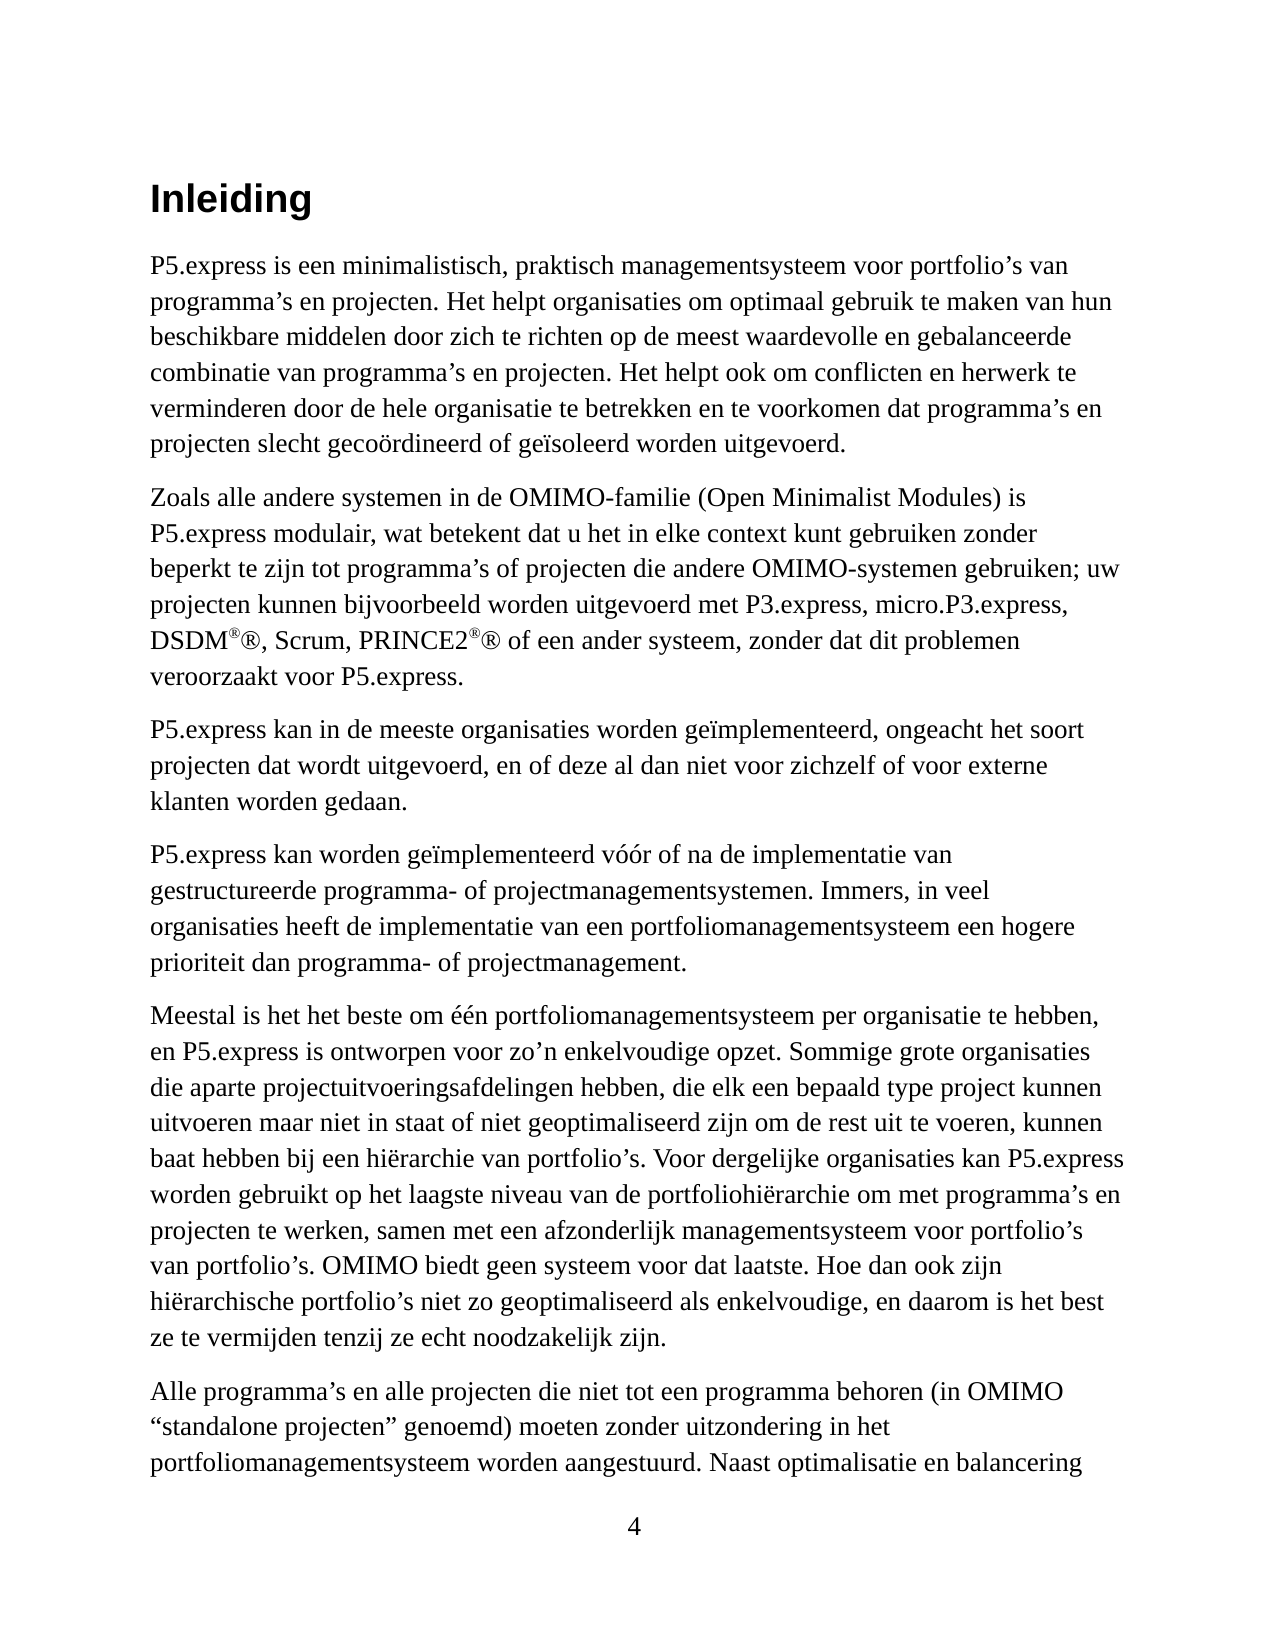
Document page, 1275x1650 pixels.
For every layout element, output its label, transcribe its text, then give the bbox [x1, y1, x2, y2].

text P5.express kan worden geïmplementeerd vóór of na de implementatie van gestructureerde programma- of projectmanagementsystemen. Immers, in veel organisaties heeft de implementatie van een portfoliomanagementsysteem een hogere prioriteit dan programma- of projectmanagement. [150, 838, 1125, 977]
text Meestal is het het beste om één portfoliomanagementsysteem per organisatie te hebben, en P5.express is ontworpen voor zo’n enkelvoudige opzet. Sommige grote organisaties die aparte projectuitvoeringsafdelingen hebben, die elk een bepaald type project kunnen uitvoeren maar niet in staat of niet geoptimaliseerd zijn om de rest uit te voeren, kunnen baat hebben bij een hiërarchie van portfolio’s. Voor dergelijke organisaties kan P5.express worden gebruikt op het laagste niveau van de portfoliohiërarchie om met programma’s en projecten te werken, samen met een afzonderlijk managementsysteem voor portfolio’s van portfolio’s. OMIMO biedt geen systeem voor dat laatste. Hoe dan ook zijn hiërarchische portfolio’s niet zo geoptimaliseerd als enkelvoudige, en daarom is het best ze te vermijden tenzij ze echt noodzakelijk zijn. [150, 999, 1125, 1352]
subtitle Inleiding [150, 175, 1125, 221]
text P5.express is een minimalistisch, praktisch managementsysteem voor portfolio’s van programma’s en projecten. Het helpt organisaties om optimaal gebruik te maken van hun beschikbare middelen door zich te richten op de meest waardevolle en gebalanceerde combinatie van programma’s en projecten. Het helpt ook om conflicten en herwerk te verminderen door de hele organisatie te betrekken en te voorkomen dat programma’s en projecten slecht gecoördineerd of geïsoleerd worden uitgevoerd. [150, 249, 1125, 459]
text Zoals alle andere systemen in de OMIMO-familie (Open Minimalist Modules) is P5.express modulair, wat betekent dat u het in elke context kunt gebruiken zonder beperkt te zijn tot programma’s of projecten die andere OMIMO-systemen gebruiken; uw projecten kunnen bijvoorbeeld worden uitgevoerd met P3.express, micro.P3.express, DSDM®®, Scrum, PRINCE2®® of een ander systeem, zonder dat dit problemen veroorzaakt voor P5.express. [150, 481, 1125, 691]
text P5.express kan in de meeste organisaties worden geïmplementeerd, ongeacht het soort projecten dat wordt uitgevoerd, en of deze al dan niet voor zichzelf of voor externe klanten worden gedaan. [150, 713, 1125, 816]
text Alle programma’s en alle projecten die niet tot een programma behoren (in OMIMO “standalone projecten” genoemd) moeten zonder uitzondering in het portfoliomanagementsysteem worden aangestuurd. Naast optimalisatie en balancering [150, 1374, 1125, 1477]
